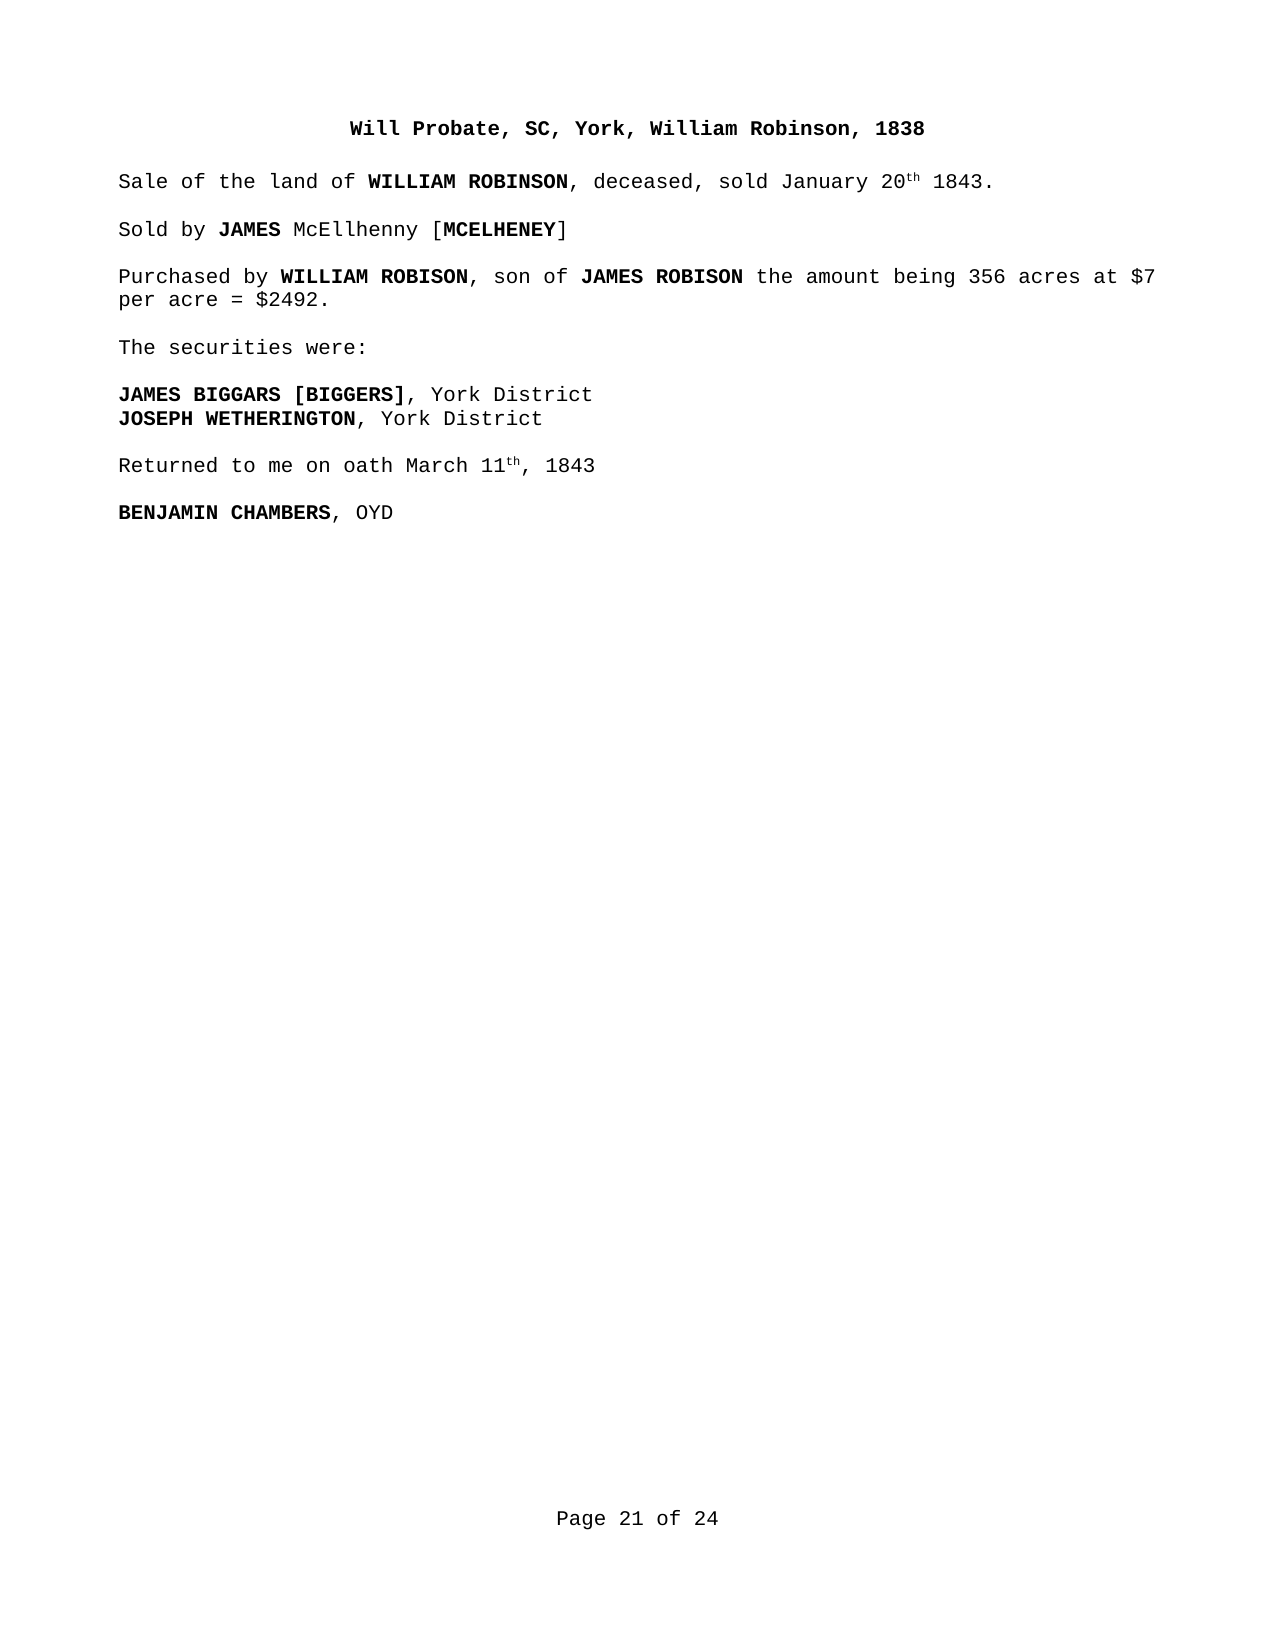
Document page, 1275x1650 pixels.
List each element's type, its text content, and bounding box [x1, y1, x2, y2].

text Sold by James McEllhenny [McElheney] [118, 218, 1157, 242]
text Benjamin Chambers, OYD [118, 502, 1157, 526]
text Joseph Wetherington, York District [118, 408, 1157, 431]
text Returned to me on oath March 11th, 1843 [118, 455, 1157, 479]
text Sale of the land of William Robinson, deceased, sold January 20th 1843. [118, 171, 1157, 195]
text The securities were: [118, 337, 1157, 360]
text Purchased by William Robison, son of James Robison the amount being 356 acres at $7 per acre = $2492. [118, 266, 1157, 313]
text James Biggars [BIGGERS], York District [118, 384, 1157, 408]
